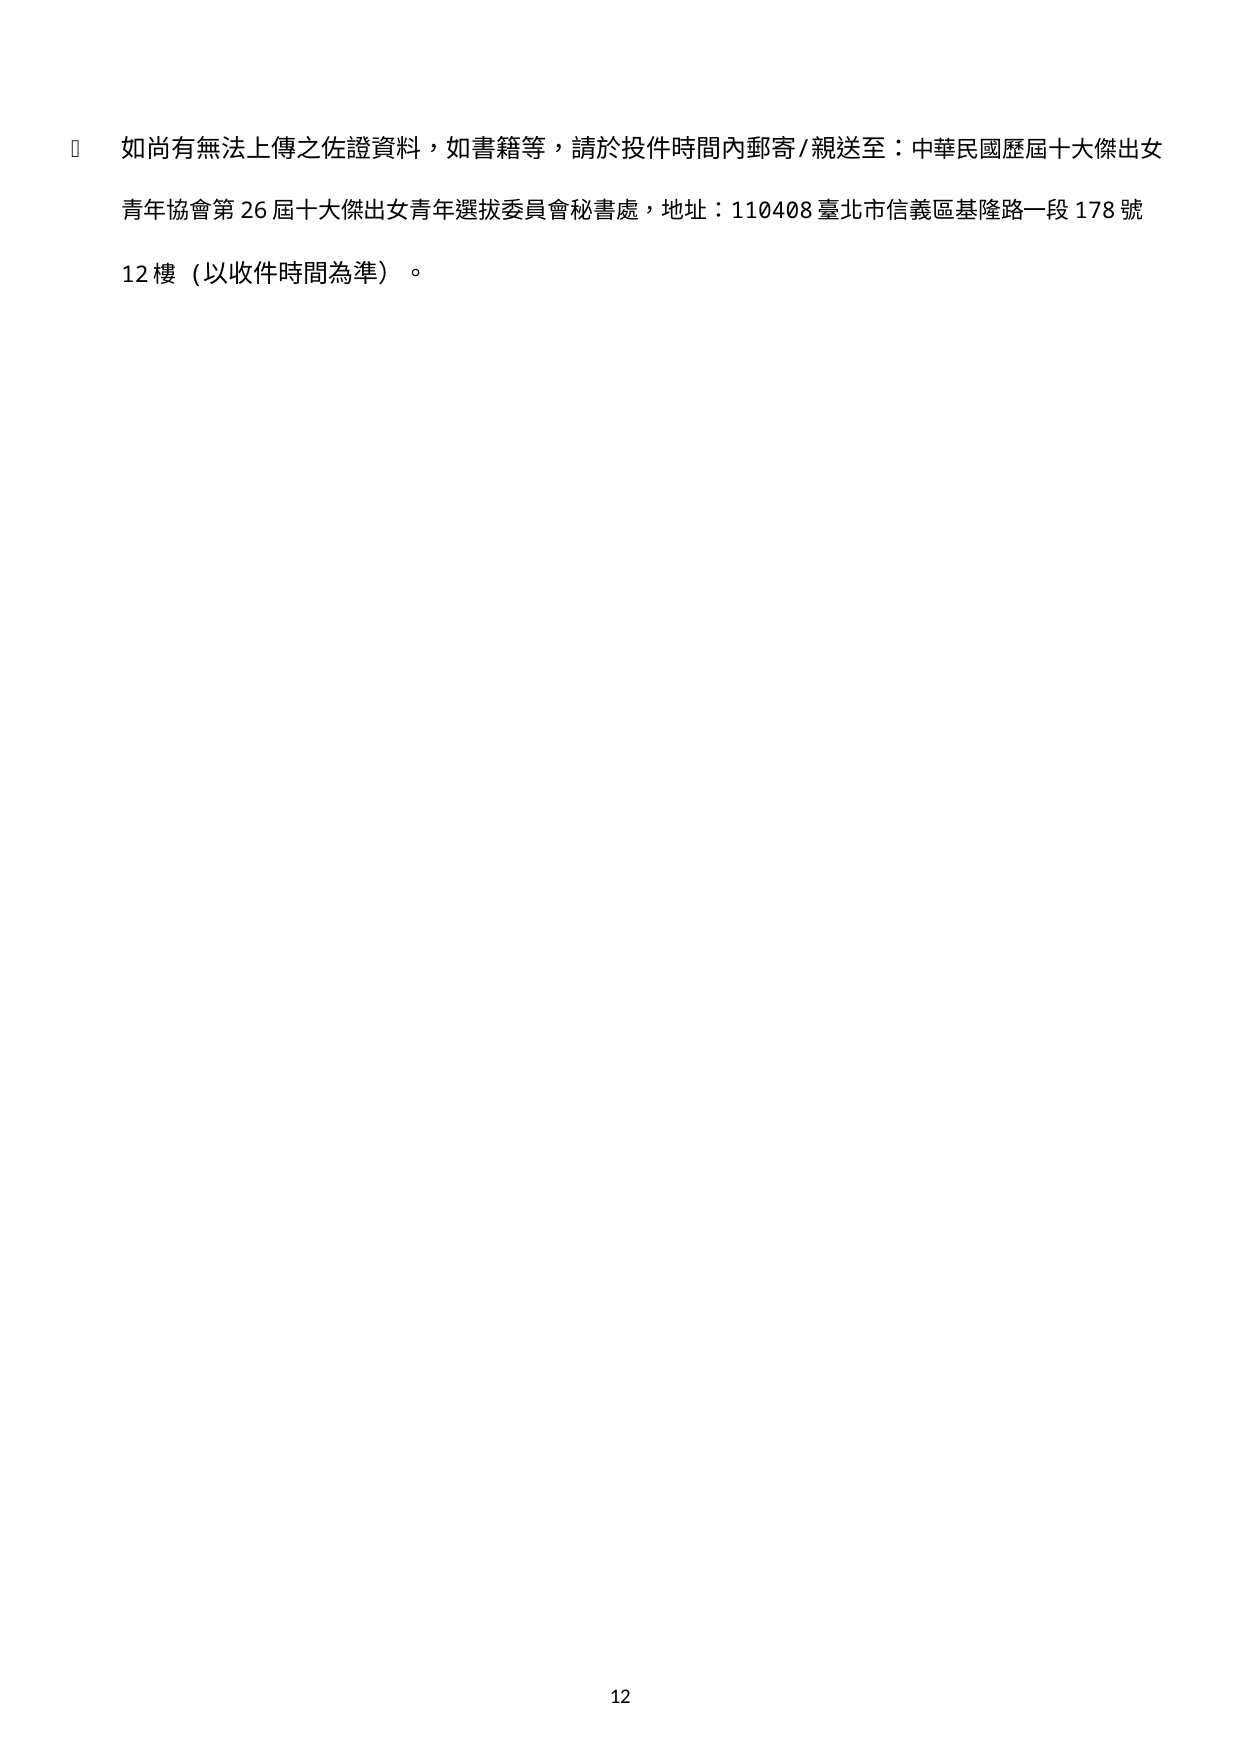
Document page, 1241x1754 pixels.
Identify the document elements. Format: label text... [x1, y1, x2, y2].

list 如尚有無法上傳之佐證資料，如書籍等，請於投件時間內郵寄/親送至：中華民國歷屆十大傑出女青年協會第26屆十大傑出女青年選拔委員會秘書處，地址：110408臺北市信義區基隆路一段178號12樓 (以收件時間為準）。 [71, 104, 1169, 292]
